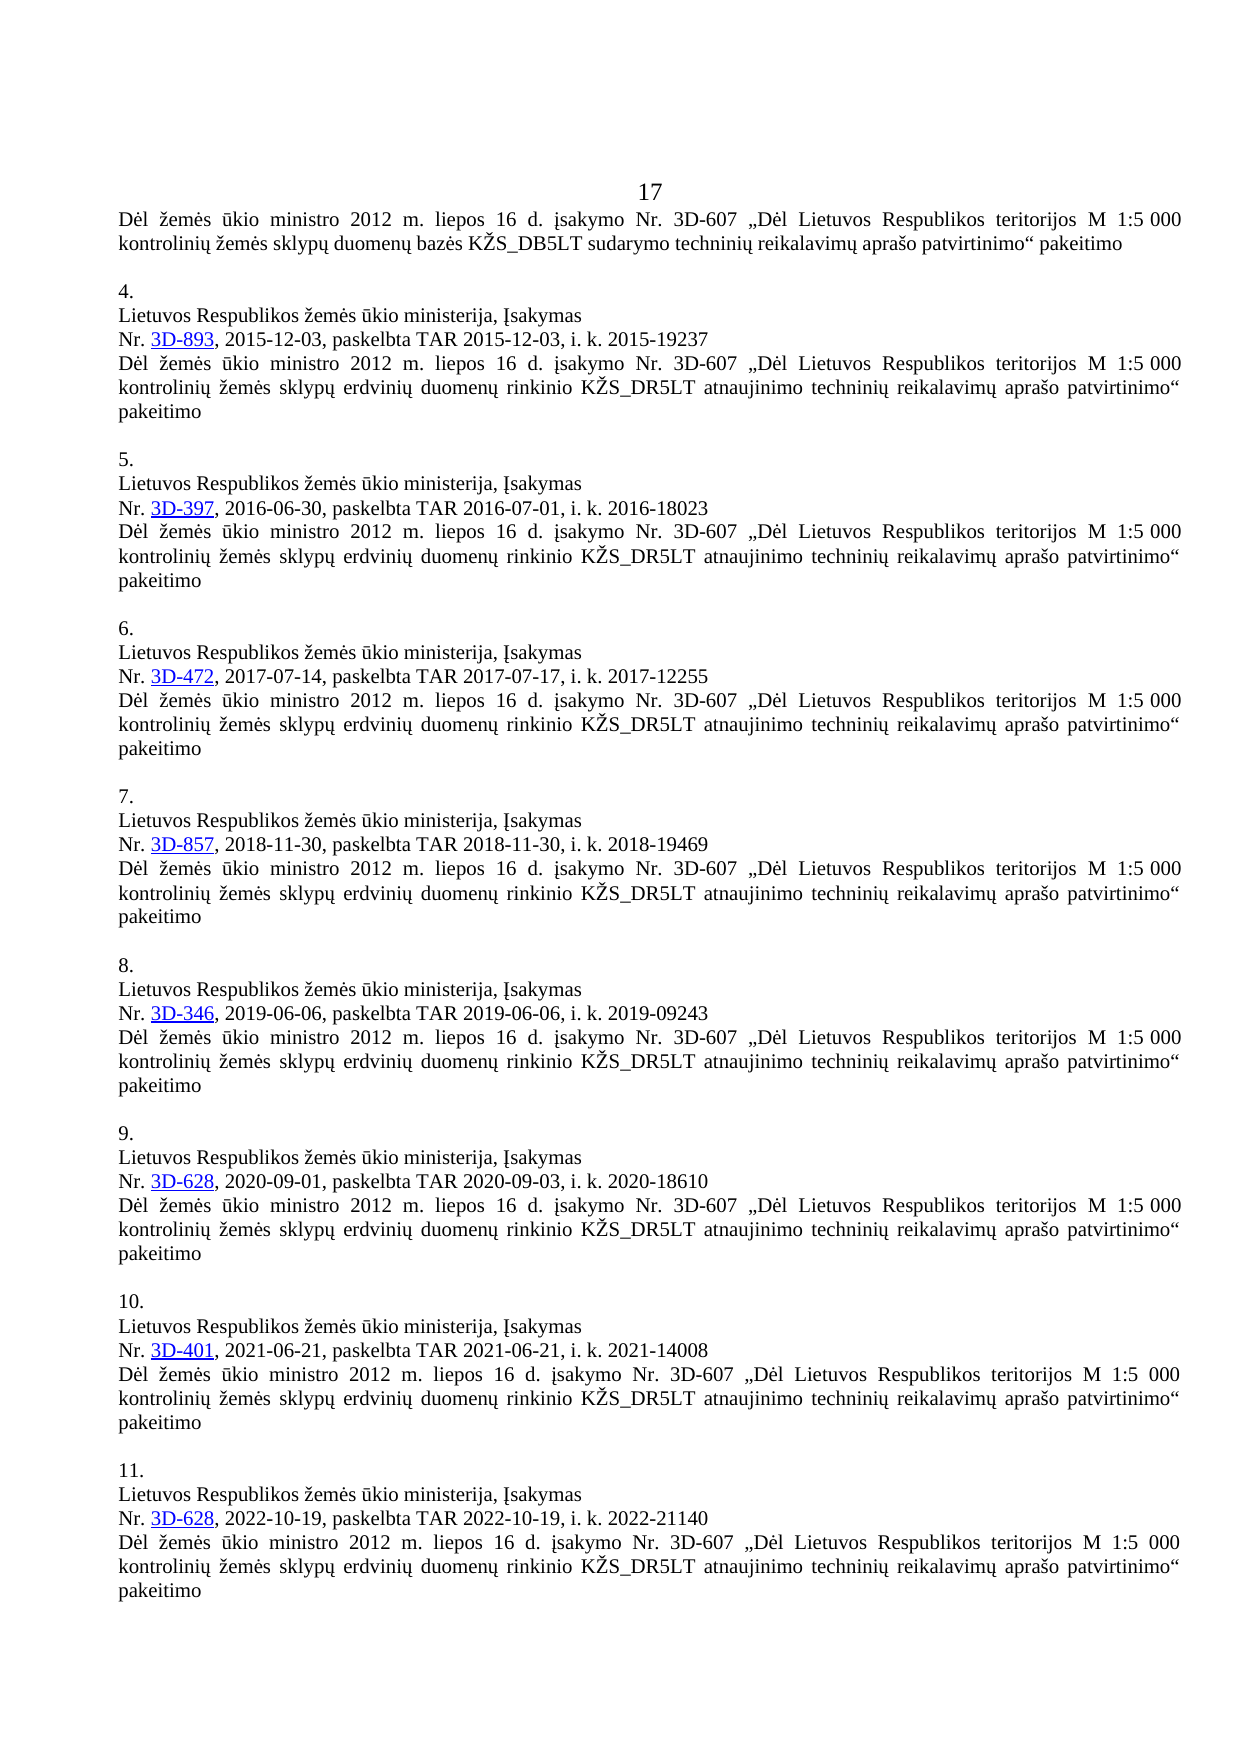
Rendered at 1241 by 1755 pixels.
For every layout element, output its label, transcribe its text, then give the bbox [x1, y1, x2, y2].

text Dėl žemės ūkio ministro 2012 m. liepos 16 d. įsakymo Nr. 3D-607 „Dėl Lietuvos Respublikos teritorijos M 1:5 000 kontrolinių žemės sklypų erdvinių duomenų rinkinio KŽS_DR5LT atnaujinimo techninių reikalavimų aprašo patvirtinimo“ pakeitimo [118, 1025, 1181, 1097]
text Lietuvos Respublikos žemės ūkio ministerija, Įsakymas [118, 640, 1181, 664]
text Lietuvos Respublikos žemės ūkio ministerija, Įsakymas [118, 808, 1181, 832]
text 7. [118, 784, 1181, 808]
text 10. [118, 1289, 1181, 1313]
text Dėl žemės ūkio ministro 2012 m. liepos 16 d. įsakymo Nr. 3D-607 „Dėl Lietuvos Respublikos teritorijos M 1:5 000 kontrolinių žemės sklypų erdvinių duomenų rinkinio KŽS_DR5LT atnaujinimo techninių reikalavimų aprašo patvirtinimo“ pakeitimo [118, 1362, 1181, 1434]
text Nr. 3D-401, 2021-06-21, paskelbta TAR 2021-06-21, i. k. 2021-14008 [118, 1338, 1181, 1362]
text Lietuvos Respublikos žemės ūkio ministerija, Įsakymas [118, 977, 1181, 1001]
text Lietuvos Respublikos žemės ūkio ministerija, Įsakymas [118, 303, 1181, 327]
text Dėl žemės ūkio ministro 2012 m. liepos 16 d. įsakymo Nr. 3D-607 „Dėl Lietuvos Respublikos teritorijos M 1:5 000 kontrolinių žemės sklypų duomenų bazės KŽS_DB5LT sudarymo techninių reikalavimų aprašo patvirtinimo“ pakeitimo [118, 207, 1181, 255]
text 5. [118, 447, 1181, 471]
text Nr. 3D-628, 2022-10-19, paskelbta TAR 2022-10-19, i. k. 2022-21140 [118, 1506, 1181, 1530]
text Dėl žemės ūkio ministro 2012 m. liepos 16 d. įsakymo Nr. 3D-607 „Dėl Lietuvos Respublikos teritorijos M 1:5 000 kontrolinių žemės sklypų erdvinių duomenų rinkinio KŽS_DR5LT atnaujinimo techninių reikalavimų aprašo patvirtinimo“ pakeitimo [118, 856, 1181, 928]
text Nr. 3D-628, 2020-09-01, paskelbta TAR 2020-09-03, i. k. 2020-18610 [118, 1169, 1181, 1193]
text 9. [118, 1121, 1181, 1145]
text Dėl žemės ūkio ministro 2012 m. liepos 16 d. įsakymo Nr. 3D-607 „Dėl Lietuvos Respublikos teritorijos M 1:5 000 kontrolinių žemės sklypų erdvinių duomenų rinkinio KŽS_DR5LT atnaujinimo techninių reikalavimų aprašo patvirtinimo“ pakeitimo [118, 351, 1181, 423]
text 4. [118, 279, 1181, 303]
text Lietuvos Respublikos žemės ūkio ministerija, Įsakymas [118, 1145, 1181, 1169]
text Nr. 3D-472, 2017-07-14, paskelbta TAR 2017-07-17, i. k. 2017-12255 [118, 664, 1181, 688]
text Lietuvos Respublikos žemės ūkio ministerija, Įsakymas [118, 1313, 1181, 1338]
text Dėl žemės ūkio ministro 2012 m. liepos 16 d. įsakymo Nr. 3D-607 „Dėl Lietuvos Respublikos teritorijos M 1:5 000 kontrolinių žemės sklypų erdvinių duomenų rinkinio KŽS_DR5LT atnaujinimo techninių reikalavimų aprašo patvirtinimo“ pakeitimo [118, 519, 1181, 592]
text Nr. 3D-346, 2019-06-06, paskelbta TAR 2019-06-06, i. k. 2019-09243 [118, 1001, 1181, 1025]
text 6. [118, 616, 1181, 640]
text Nr. 3D-893, 2015-12-03, paskelbta TAR 2015-12-03, i. k. 2015-19237 [118, 327, 1181, 351]
text 8. [118, 953, 1181, 977]
text Lietuvos Respublikos žemės ūkio ministerija, Įsakymas [118, 471, 1181, 495]
text Dėl žemės ūkio ministro 2012 m. liepos 16 d. įsakymo Nr. 3D-607 „Dėl Lietuvos Respublikos teritorijos M 1:5 000 kontrolinių žemės sklypų erdvinių duomenų rinkinio KŽS_DR5LT atnaujinimo techninių reikalavimų aprašo patvirtinimo“ pakeitimo [118, 1193, 1181, 1265]
text Dėl žemės ūkio ministro 2012 m. liepos 16 d. įsakymo Nr. 3D-607 „Dėl Lietuvos Respublikos teritorijos M 1:5 000 kontrolinių žemės sklypų erdvinių duomenų rinkinio KŽS_DR5LT atnaujinimo techninių reikalavimų aprašo patvirtinimo“ pakeitimo [118, 1530, 1181, 1602]
text Lietuvos Respublikos žemės ūkio ministerija, Įsakymas [118, 1482, 1181, 1506]
text Dėl žemės ūkio ministro 2012 m. liepos 16 d. įsakymo Nr. 3D-607 „Dėl Lietuvos Respublikos teritorijos M 1:5 000 kontrolinių žemės sklypų erdvinių duomenų rinkinio KŽS_DR5LT atnaujinimo techninių reikalavimų aprašo patvirtinimo“ pakeitimo [118, 688, 1181, 760]
text Nr. 3D-857, 2018-11-30, paskelbta TAR 2018-11-30, i. k. 2018-19469 [118, 832, 1181, 856]
text Nr. 3D-397, 2016-06-30, paskelbta TAR 2016-07-01, i. k. 2016-18023 [118, 495, 1181, 519]
text 11. [118, 1458, 1181, 1482]
